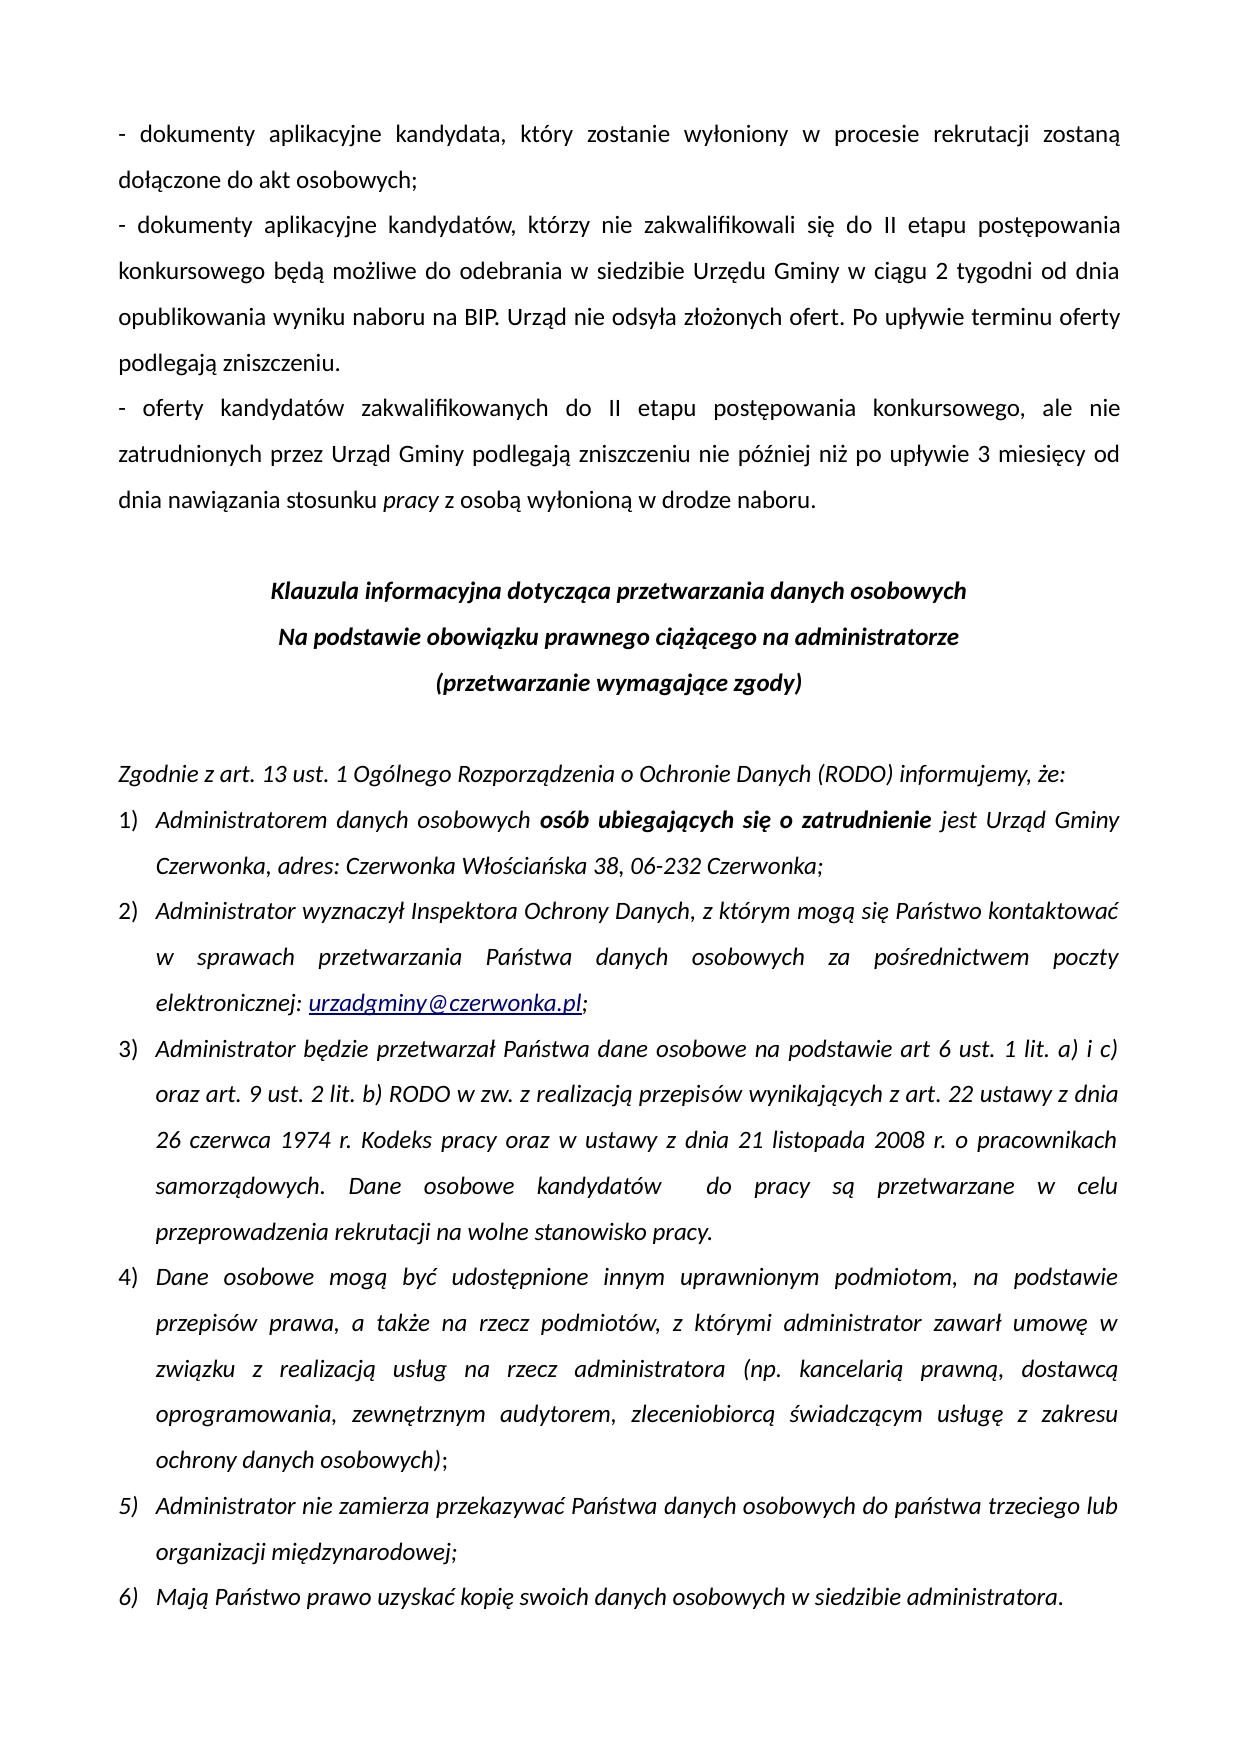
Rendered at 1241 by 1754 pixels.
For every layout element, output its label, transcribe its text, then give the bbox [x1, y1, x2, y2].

list Administrator wyznaczył Inspektora Ochrony Danych, z którym mogą się Państwo kontaktować w sprawach przetwarzania Państwa danych osobowych za pośrednictwem poczty elektronicznej: urzadgminy@czerwonka.pl; [118, 896, 1122, 1017]
list Administrator nie zamierza przekazywać Państwa danych osobowych do państwa trzeciego lub organizacji międzynarodowej; [118, 1490, 1122, 1566]
list Administrator będzie przetwarzał Państwa dane osobowe na podstawie art 6 ust. 1 lit. a) i c) oraz art. 9 ust. 2 lit. b) RODO w zw. z realizacją przepisów wynikających z art. 22 ustawy z dnia 26 czerwca 1974 r. Kodeks pracy oraz w ustawy z dnia 21 listopada 2008 r. o pracownikach samorządowych. Dane osobowe kandydatów do pracy są przetwarzane w celu przeprowadzenia rekrutacji na wolne stanowisko pracy. [118, 1033, 1122, 1246]
list Mają Państwo prawo uzyskać kopię swoich danych osobowych w siedzibie administratora. [118, 1581, 1122, 1612]
text - oferty kandydatów zakwalifikowanych do II etapu postępowania konkursowego, ale nie zatrudnionych przez Urząd Gminy podlegają zniszczeniu nie później niż po upływie 3 miesięcy od dnia nawiązania stosunku pracy z osobą wyłonioną w drodze naboru. [118, 392, 1122, 514]
list Dane osobowe mogą być udostępnione innym uprawnionym podmiotom, na podstawie przepisów prawa, a także na rzecz podmiotów, z którymi administrator zawarł umowę w związku z realizacją usług na rzecz administratora (np. kancelarią prawną, dostawcą oprogramowania, zewnętrznym audytorem, zleceniobiorcą świadczącym usługę z zakresu ochrony danych osobowych); [118, 1261, 1122, 1475]
text Na podstawie obowiązku prawnego ciążącego na administratorze [118, 621, 1122, 652]
text Klauzula informacyjna dotycząca przetwarzania danych osobowych [118, 575, 1122, 606]
text Zgodnie z art. 13 ust. 1 Ogólnego Rozporządzenia o Ochronie Danych (RODO) informujemy, że: [118, 758, 1122, 789]
list Administratorem danych osobowych osób ubiegających się o zatrudnienie jest Urząd Gminy Czerwonka, adres: Czerwonka Włościańska 38, 06-232 Czerwonka; [118, 804, 1122, 880]
text - dokumenty aplikacyjne kandydatów, którzy nie zakwalifikowali się do II etapu postępowania konkursowego będą możliwe do odebrania w siedzibie Urzędu Gminy w ciągu 2 tygodni od dnia opublikowania wyniku naboru na BIP. Urząd nie odsyła złożonych ofert. Po upływie terminu oferty podlegają zniszczeniu. [118, 209, 1122, 377]
text - dokumenty aplikacyjne kandydata, który zostanie wyłoniony w procesie rekrutacji zostaną dołączone do akt osobowych; [118, 118, 1122, 194]
text (przetwarzanie wymagające zgody) [118, 667, 1122, 697]
